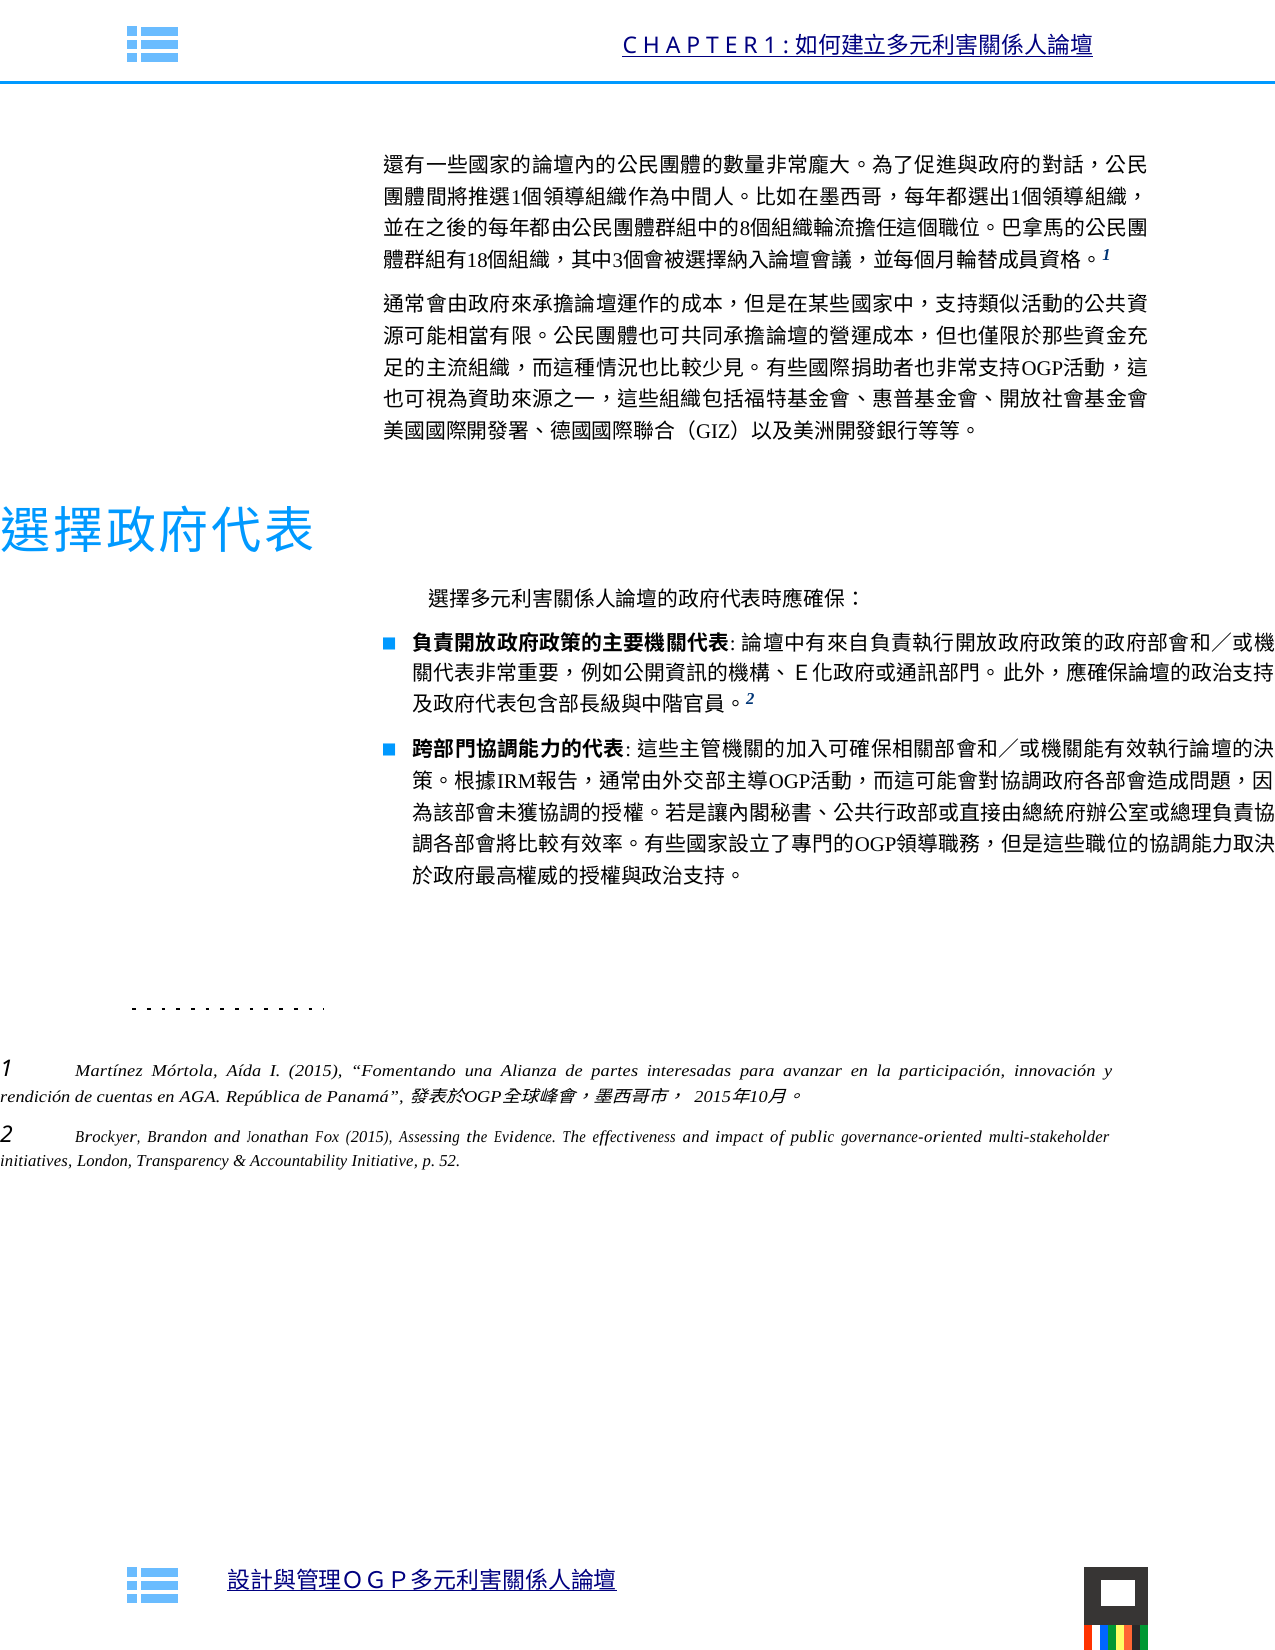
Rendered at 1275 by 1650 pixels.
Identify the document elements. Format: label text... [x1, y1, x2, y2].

text 通常會由政府來承擔論壇運作的成本，但是在某些國家中，支持類似活動的公共資源可能相當有限。公民團體也可共同承擔論壇的營運成本，但也僅限於那些資金充足的主流組織，而這種情況也比較少見。有些國際捐助者也非常支持OGP活動，這也可視為資助來源之一，這些組織包括福特基金會、惠普基金會、開放社會基金會、美國國際開發署、德國國際聯合（GIZ）以及美洲開發銀行等等。 [383, 287, 1148, 444]
list 跨部門協調能力的代表: 這些主管機關的加入可確保相關部會和／或機關能有效執行論壇的決策。根據IRM報告，通常由外交部主導OGP活動，而這可能會對協調政府各部會造成問題，因為該部會未獲協調的授權。若是讓內閣秘書、公共行政部或直接由總統府辦公室或總理負責協調各部會將比較有效率。有些國家設立了專門的OGP領導職務，但是這些職位的協調能力取決於政府最高權威的授權與政治支持。 [381, 733, 1275, 889]
subtitle 選擇政府代表 [0, 490, 777, 562]
list Martínez Mórtola, Aída I. (2015), “Fomentando una Alianza de partes interesadas para avanzar en la participación, innovación y rendición de cuentas en AGA. República de Panamá”, 發表於OGP全球峰會，墨西哥市， 2015年10月。 [0, 1052, 1114, 1108]
list Brockyer, Brandon and Jonathan Fox (2015), Assessing the Evidence. The effectiveness and impact of public governance-oriented multi-stakeholder initiatives, London, Transparency & Accountability Initiative, p. 52. [0, 1118, 1111, 1169]
text 選擇多元利害關係人論壇的政府代表時應確保： [0, 582, 1148, 612]
list 負責開放政府政策的主要機關代表: 論壇中有來自負責執行開放政府政策的政府部會和／或機關代表非常重要，例如公開資訊的機構、Ｅ化政府或通訊部門。此外，應確保論壇的政治支持及政府代表包含部長級與中階官員。2 [381, 626, 1275, 717]
text 還有一些國家的論壇內的公民團體的數量非常龐大。為了促進與政府的對話，公民團體間將推選1個領導組織作為中間人。比如在墨西哥，每年都選出1個領導組織，並在之後的每年都由公民團體群組中的8個組織輪流擔任這個職位。巴拿馬的公民團體群組有18個組織，其中3個會被選擇納入論壇會議，並每個月輪替成員資格。1 [383, 148, 1148, 273]
